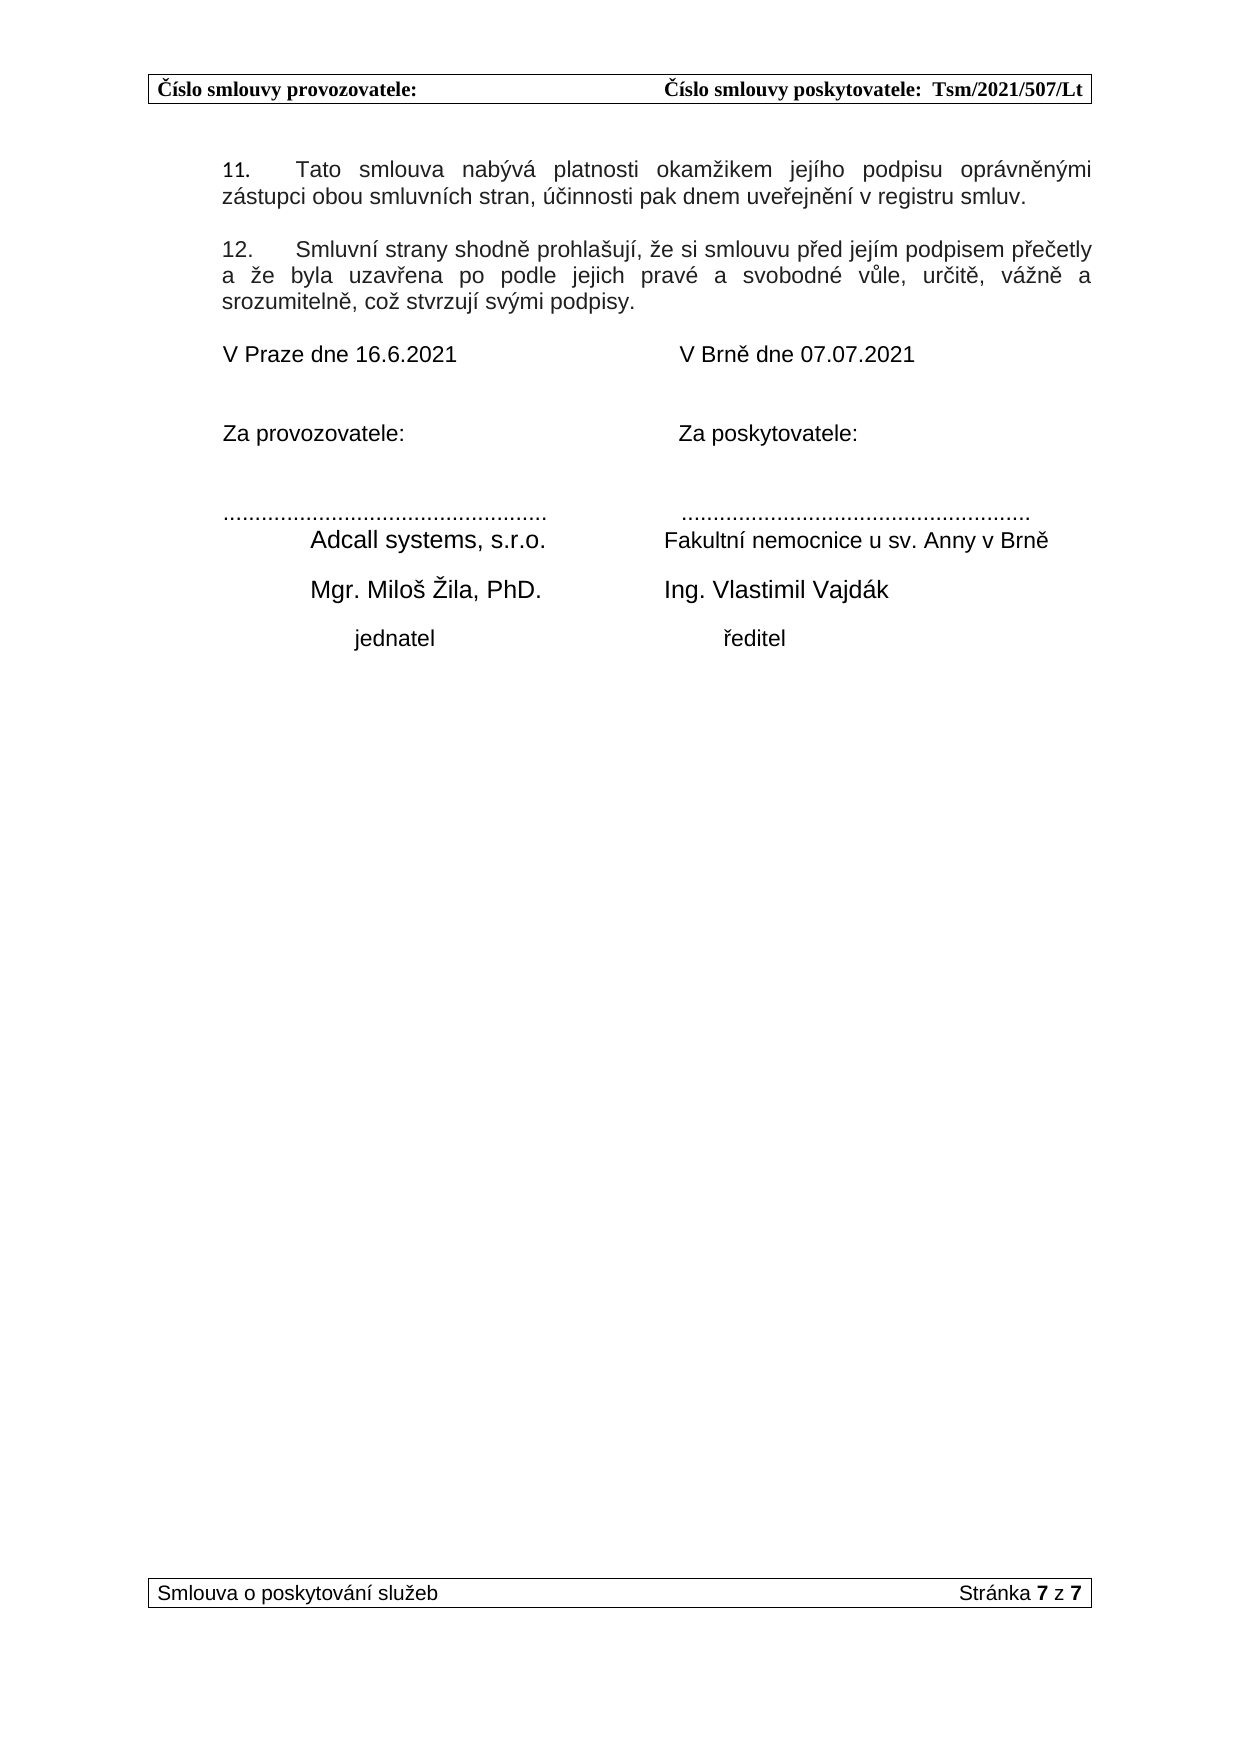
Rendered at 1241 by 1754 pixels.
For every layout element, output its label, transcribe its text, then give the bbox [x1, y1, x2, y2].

list Smluvní strany shodně prohlašují, že si smlouvu před jejím podpisem přečetly a že byla uzavřena po podle jejich pravé a svobodné vůle, určitě, vážně a srozumitelně, což stvrzují svými podpisy. [222, 236, 1092, 315]
list Tato smlouva nabývá platnosti okamžikem jejího podpisu oprávněnými zástupci obou smluvních stran, účinnosti pak dnem uveřejnění v registru smluv. [222, 155, 1092, 209]
text ................................................... ....................................................... [223, 499, 1092, 526]
text V Praze dne 16.6.2021 V Brně dne 07.07.2021 [223, 341, 1092, 367]
text Adcall systems, s.r.o. Fakultní nemocnice u sv. Anny v Brně [148, 526, 1092, 554]
text Mgr. Miloš Žila, PhD. Ing. Vlastimil Vajdák [148, 575, 1092, 604]
text jednatel ředitel [354, 625, 1092, 651]
text Za provozovatele: Za poskytovatele: [223, 420, 1092, 446]
